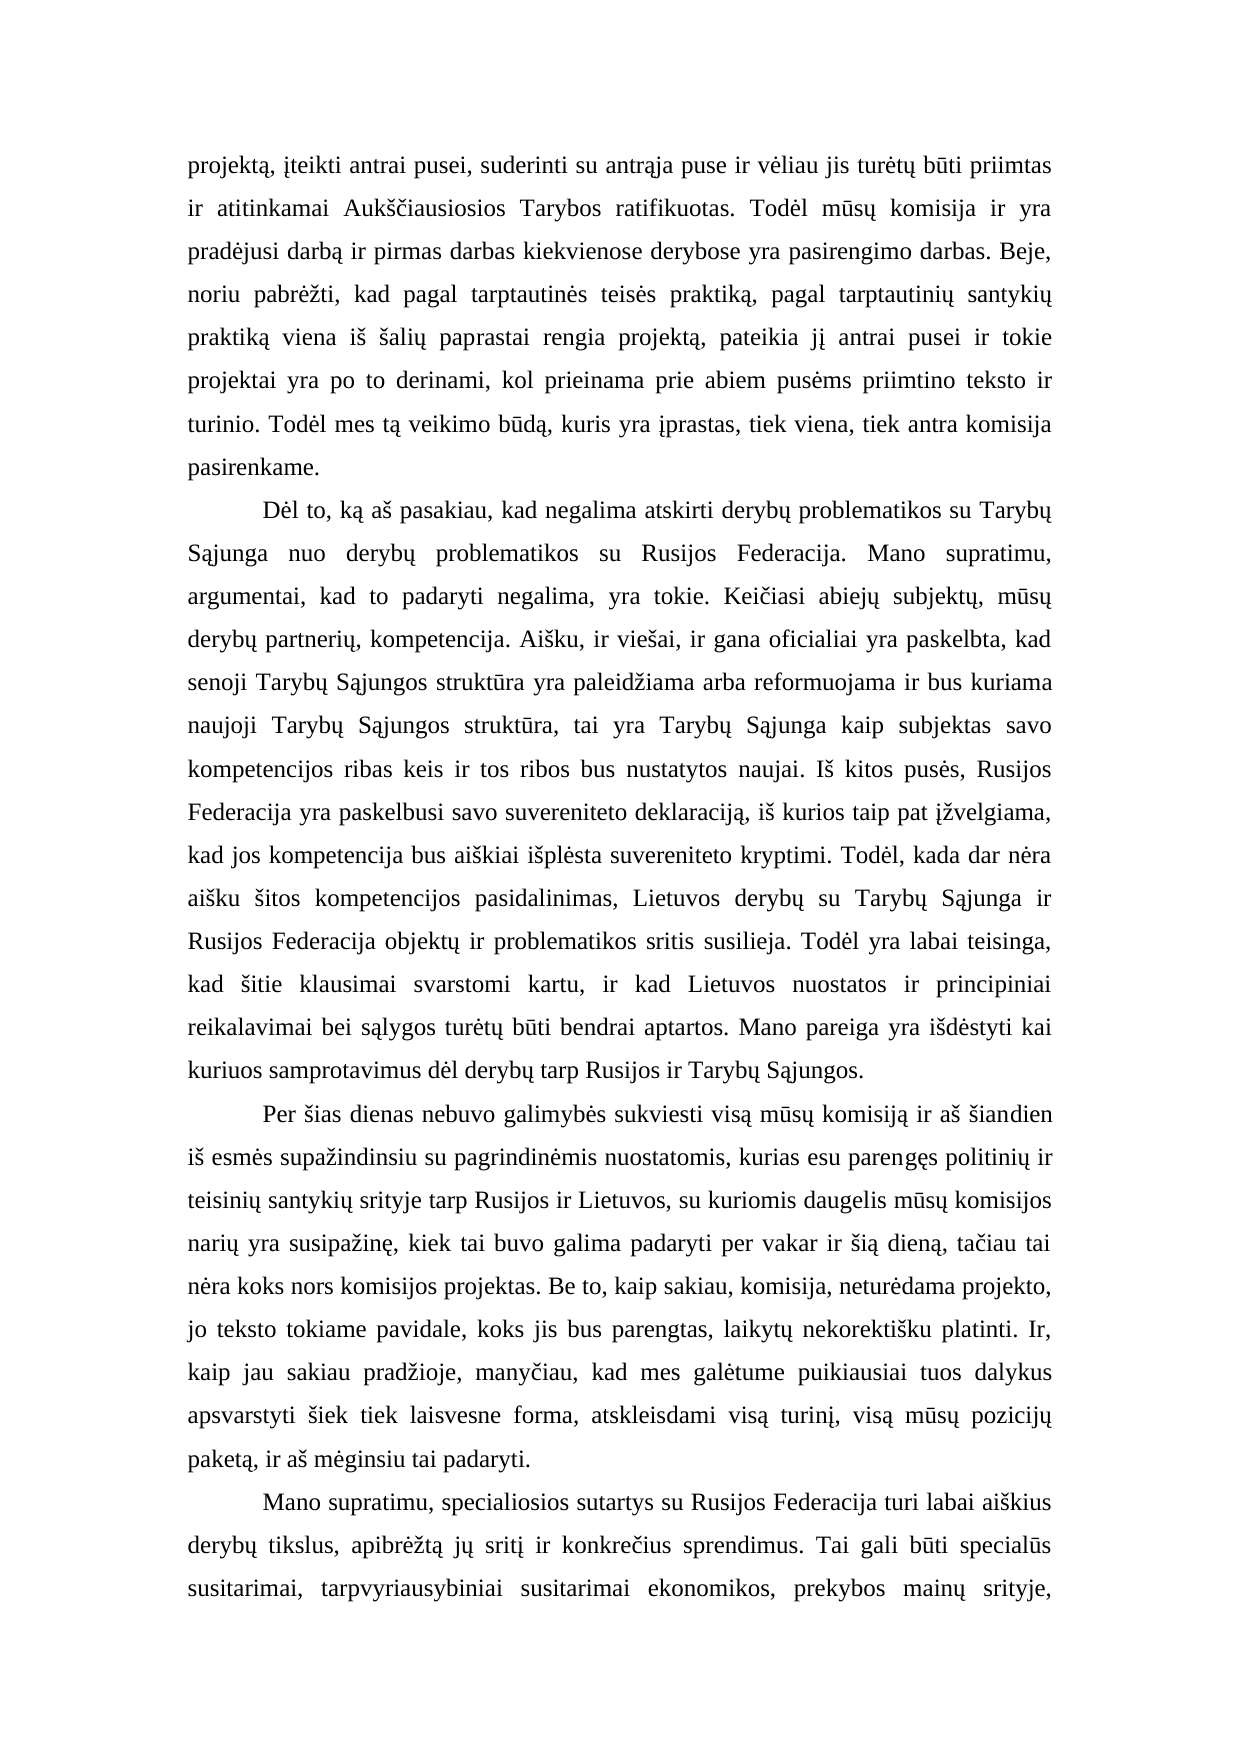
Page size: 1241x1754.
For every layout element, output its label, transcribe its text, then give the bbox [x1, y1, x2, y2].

text Per šias dienas nebuvo galimybės sukviesti visą mūsų komisiją ir aš šian­dien iš esmės supažindinsiu su pagrindinėmis nuostatomis, kurias esu paren­gęs politinių ir teisinių santykių srityje tarp Rusijos ir Lietuvos, su kuriomis daugelis mūsų komisijos narių yra susipažinę, kiek tai buvo galima padaryti per vakar ir šią dieną, tačiau tai nėra koks nors komisijos projektas. Be to, kaip sakiau, komisija, neturėdama projekto, jo teksto tokiame pavidale, koks jis bus parengtas, laikytų nekorektišku platinti. Ir, kaip jau sakiau pradžioje, manyčiau, kad mes galėtume puikiausiai tuos dalykus apsvarstyti šiek tiek laisvesne forma, atskleisdami visą turinį, visą mūsų pozicijų paketą, ir aš mėginsiu tai padaryti. [187, 1099, 1053, 1472]
text projektą, įteikti antrai pusei, suderinti su antrąja puse ir vėliau jis turėtų būti priimtas ir atitinkamai Aukščiausiosios Tarybos ratifikuotas. Todėl mūsų komisija ir yra pradėjusi darbą ir pirmas darbas kiekvienose derybose yra pasirengimo darbas. Beje, noriu pabrėžti, kad pagal tarptautinės teisės praktiką, pagal tarptautinių santykių praktiką viena iš šalių pap­rastai rengia projektą, pateikia jį antrai pusei ir tokie projektai yra po to derinami, kol prieinama prie abiem pusėms priimtino teksto ir turinio. Todėl mes tą veikimo būdą, kuris yra įprastas, tiek viena, tiek antra komisija pasirenkame. [187, 150, 1053, 481]
text Mano supratimu, specialiosios sutartys su Rusijos Federacija turi labai aiškius derybų tikslus, apibrėžtą jų sritį ir konkrečius sprendimus. Tai gali būti specialūs susitarimai, tarpvyriausybiniai susitarimai ekonomikos, prekybos mainų srityje, [187, 1487, 1053, 1602]
text Dėl to, ką aš pasakiau, kad negalima atskirti derybų problematikos su Tarybų Sąjunga nuo derybų problematikos su Rusijos Federacija. Mano supratimu, argumentai, kad to padaryti negalima, yra tokie. Keičiasi abiejų subjektų, mūsų derybų partnerių, kompetencija. Aišku, ir viešai, ir gana oficialiai yra paskelbta, kad senoji Tarybų Sąjungos struktūra yra paleidžia­ma arba reformuojama ir bus kuriama naujoji Tarybų Sąjungos struktūra, tai yra Tarybų Sąjunga kaip subjektas savo kompetencijos ribas keis ir tos ribos bus nustatytos naujai. Iš kitos pusės, Rusijos Federacija yra paskelbusi savo suvereniteto deklaraciją, iš kurios taip pat įžvelgiama, kad jos kompetencija bus aiškiai išplėsta suvereniteto kryptimi. Todėl, kada dar nėra aišku šitos kompetencijos pasidalinimas, Lietuvos derybų su Tarybų Sąjunga ir Rusijos Federacija objektų ir problematikos sritis susilieja. Todėl yra labai teisinga, kad šitie klausimai svarstomi kartu, ir kad Lietuvos nuostatos ir principiniai reikalavimai bei sąlygos turėtų būti bendrai aptartos. Mano pareiga yra išdėstyti kai kuriuos samprotavimus dėl derybų tarp Rusijos ir Tarybų Sąjungos. [187, 495, 1053, 1084]
